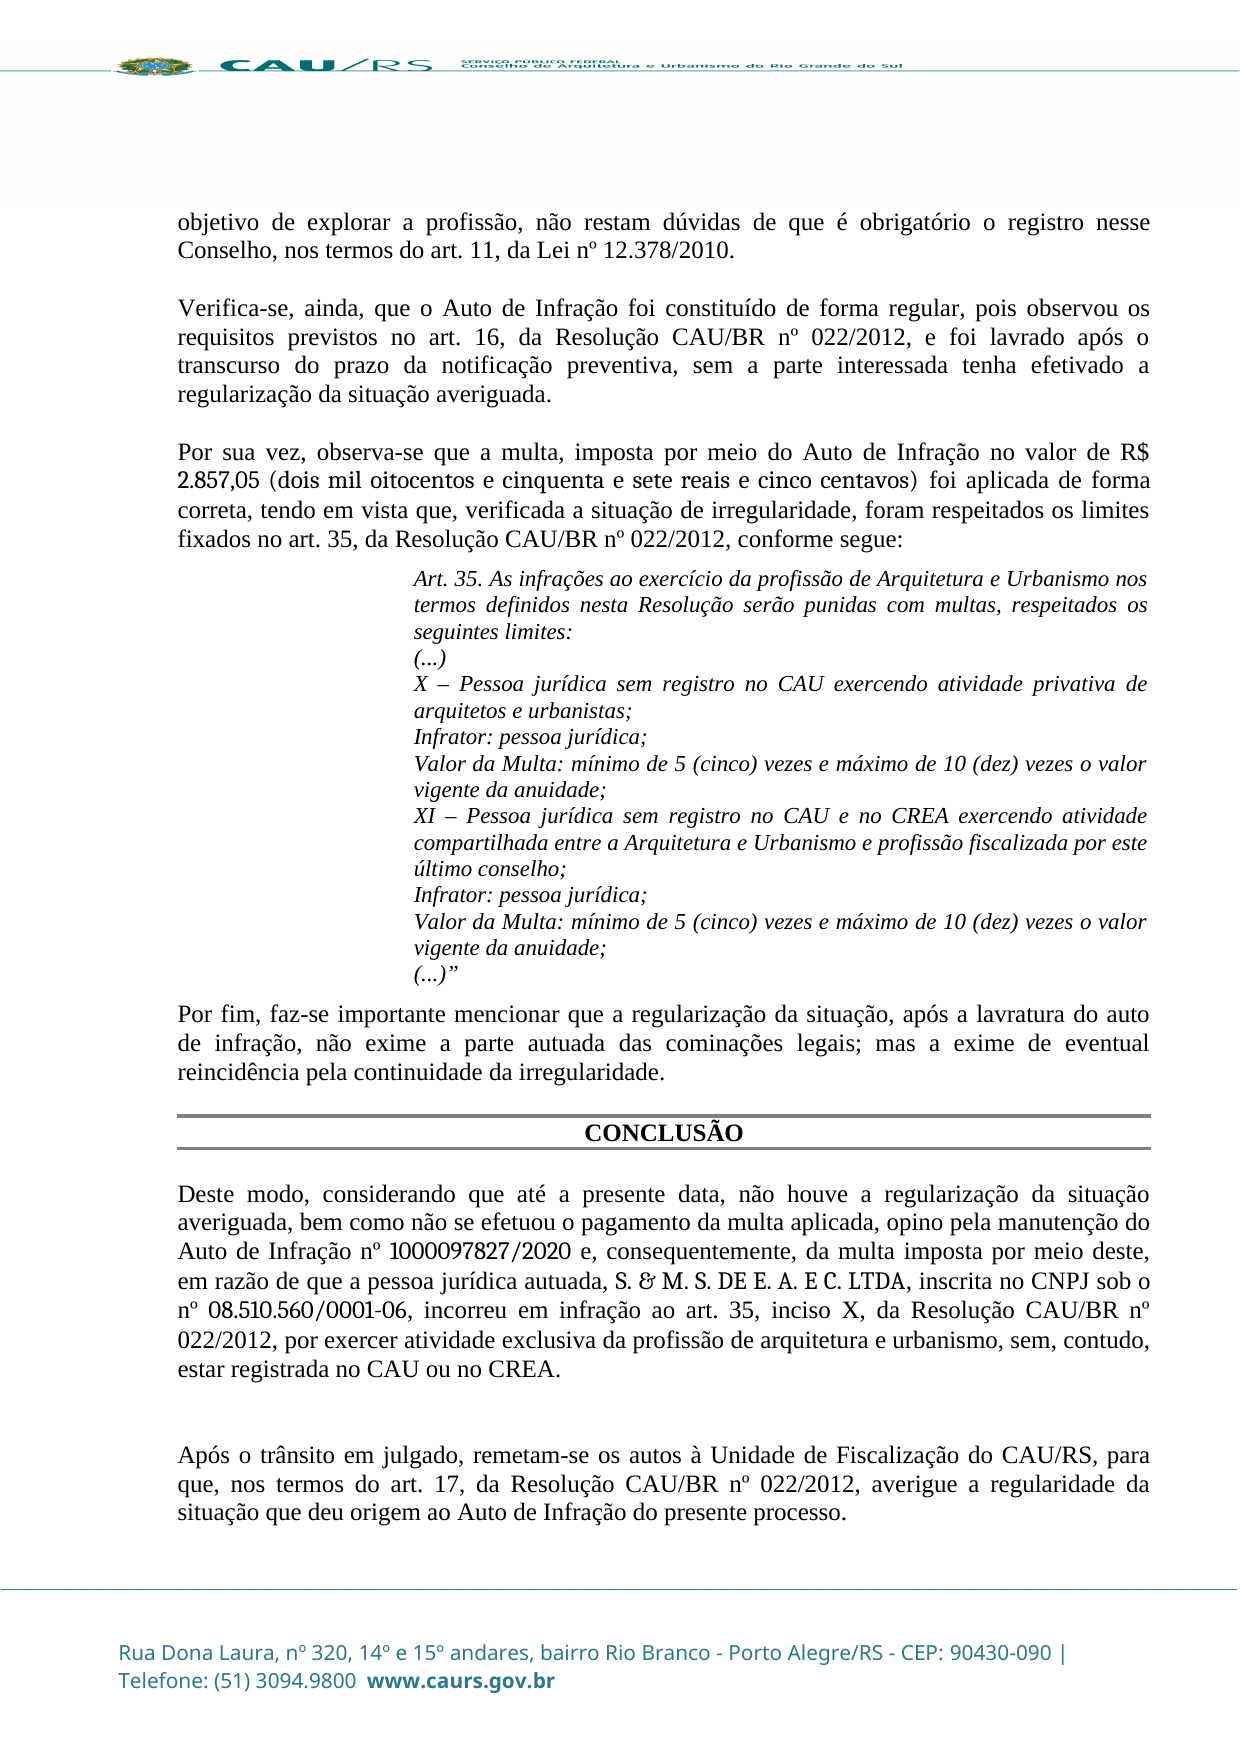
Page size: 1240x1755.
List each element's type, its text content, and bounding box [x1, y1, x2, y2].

text Art. 35. As infrações ao exercício da profissão de Arquitetura e Urbanismo nos termos definidos nesta Resolução serão punidas com multas, respeitados os seguintes limites: [413, 565, 1151, 644]
text (...) [413, 644, 1151, 671]
table_header CONCLUSÃO [177, 1118, 1151, 1147]
text XI – Pessoa jurídica sem registro no CAU e no CREA exercendo atividade compartilhada entre a Arquitetura e Urbanismo e profissão fiscalizada por este último conselho; [413, 802, 1151, 881]
text Valor da Multa: mínimo de 5 (cinco) vezes e máximo de 10 (dez) vezes o valor vigente da anuidade; [413, 749, 1151, 802]
text Infrator: pessoa jurídica; [413, 723, 1151, 749]
text Após o trânsito em julgado, remetam-se os autos à Unidade de Fiscalização do CAU/RS, para que, nos termos do art. 17, da Resolução CAU/BR nº 022/2012, averigue a regularidade da situação que deu origem ao Auto de Infração do presente processo. [177, 1440, 1151, 1526]
text Por sua vez, observa-se que a multa, imposta por meio do Auto de Infração no valor de R$ 2.857,05 (dois mil oitocentos e cinquenta e sete reais e cinco centavos) foi aplicada de forma correta, tendo em vista que, verificada a situação de irregularidade, foram respeitados os limites fixados no art. 35, da Resolução CAU/BR nº 022/2012, conforme segue: [177, 437, 1151, 553]
text Verifica-se, ainda, que o Auto de Infração foi constituído de forma regular, pois observou os requisitos previstos no art. 16, da Resolução CAU/BR nº 022/2012, e foi lavrado após o transcurso do prazo da notificação preventiva, sem a parte interessada tenha efetivado a regularização da situação averiguada. [177, 293, 1151, 408]
text (...)” [413, 960, 1151, 987]
text X – Pessoa jurídica sem registro no CAU exercendo atividade privativa de arquitetos e urbanistas; [413, 671, 1151, 723]
text Infrator: pessoa jurídica; [413, 881, 1151, 908]
text objetivo de explorar a profissão, não restam dúvidas de que é obrigatório o registro nesse Conselho, nos termos do art. 11, da Lei nº 12.378/2010. [177, 207, 1151, 264]
text Valor da Multa: mínimo de 5 (cinco) vezes e máximo de 10 (dez) vezes o valor vigente da anuidade; [413, 908, 1151, 960]
text Por fim, faz-se importante mencionar que a regularização da situação, após a lavratura do auto de infração, não exime a parte autuada das cominações legais; mas a exime de eventual reincidência pela continuidade da irregularidade. [177, 999, 1151, 1086]
text Deste modo, considerando que até a presente data, não houve a regularização da situação averiguada, bem como não se efetuou o pagamento da multa aplicada, opino pela manutenção do Auto de Infração nº 1000097827/2020 e, consequentemente, da multa imposta por meio deste, em razão de que a pessoa jurídica autuada, S. & M. S. DE E. A. E C. LTDA, inscrita no CNPJ sob o nº 08.510.560/0001-06, incorreu em infração ao art. 35, inciso X, da Resolução CAU/BR nº 022/2012, por exercer atividade exclusiva da profissão de arquitetura e urbanismo, sem, contudo, estar registrada no CAU ou no CREA. [177, 1179, 1151, 1382]
